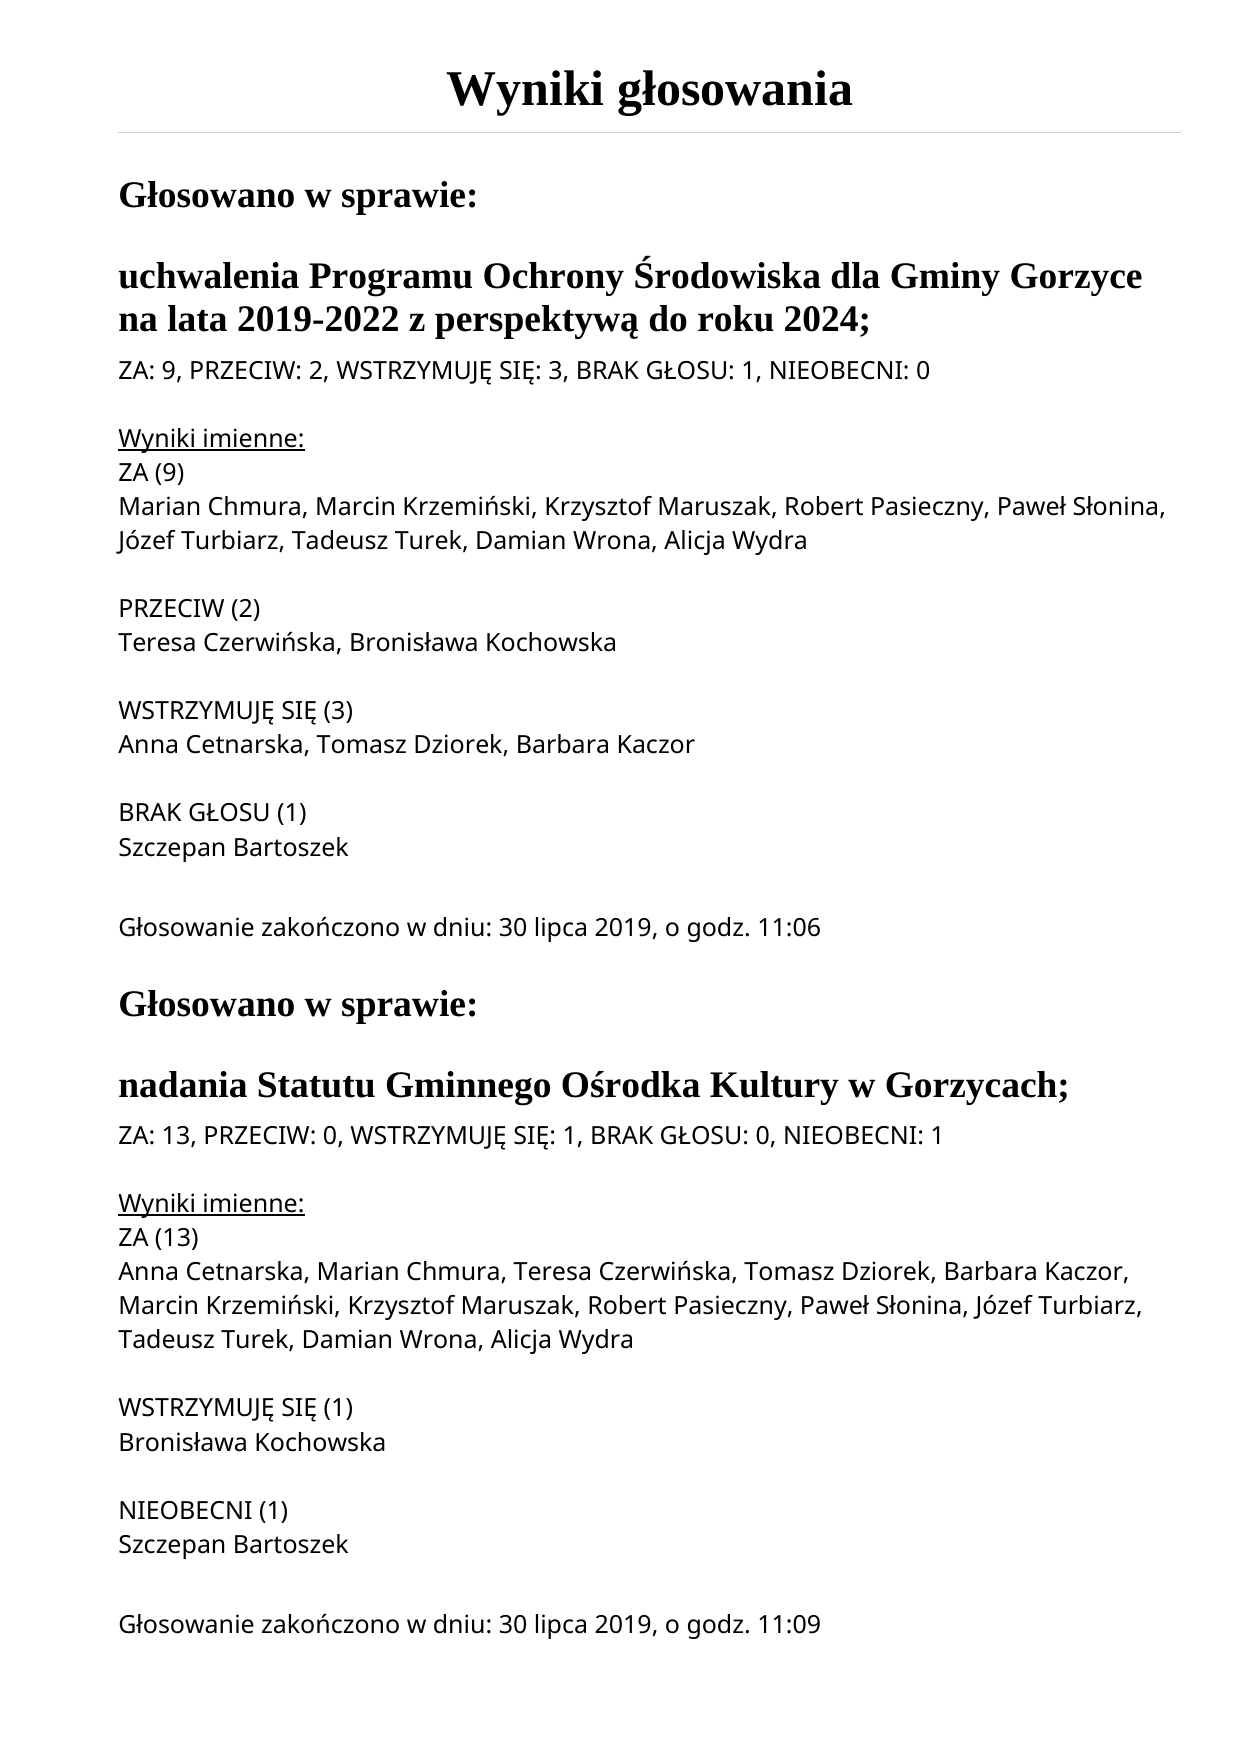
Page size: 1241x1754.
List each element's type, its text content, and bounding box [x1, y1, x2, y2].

subtitle Głosowano w sprawie: [118, 173, 1181, 216]
subtitle nadania Statutu Gminnego Ośrodka Kultury w Gorzycach; [118, 1062, 1181, 1105]
text ZA: 9, PRZECIW: 2, WSTRZYMUJĘ SIĘ: 3, BRAK GŁOSU: 1, NIEOBECNI: 0 Wyniki imienne: ZA (9) Marian Chmura, Marcin Krzemiński, Krzysztof Maruszak, Robert Pasieczny, Paweł Słonina, Józef Turbiarz, Tadeusz Turek, Damian Wrona, Alicja Wydra PRZECIW (2) Teresa Czerwińska, Bronisława Kochowska WSTRZYMUJĘ SIĘ (3) Anna Cetnarska, Tomasz Dziorek, Barbara Kaczor BRAK GŁOSU (1) Szczepan Bartoszek [118, 352, 1181, 897]
subtitle Wyniki głosowania [118, 59, 1181, 132]
subtitle uchwalenia Programu Ochrony Środowiska dla Gminy Gorzyce na lata 2019-2022 z perspektywą do roku 2024; [118, 253, 1181, 340]
text Głosowanie zakończono w dniu: 30 lipca 2019, o godz. 11:09 [118, 1607, 1181, 1641]
subtitle Głosowano w sprawie: [118, 981, 1181, 1024]
text ZA: 13, PRZECIW: 0, WSTRZYMUJĘ SIĘ: 1, BRAK GŁOSU: 0, NIEOBECNI: 1 Wyniki imienne: ZA (13) Anna Cetnarska, Marian Chmura, Teresa Czerwińska, Tomasz Dziorek, Barbara Kaczor, Marcin Krzemiński, Krzysztof Maruszak, Robert Pasieczny, Paweł Słonina, Józef Turbiarz, Tadeusz Turek, Damian Wrona, Alicja Wydra WSTRZYMUJĘ SIĘ (1) Bronisława Kochowska NIEOBECNI (1) Szczepan Bartoszek [118, 1118, 1181, 1594]
text Głosowanie zakończono w dniu: 30 lipca 2019, o godz. 11:06 [118, 910, 1181, 944]
